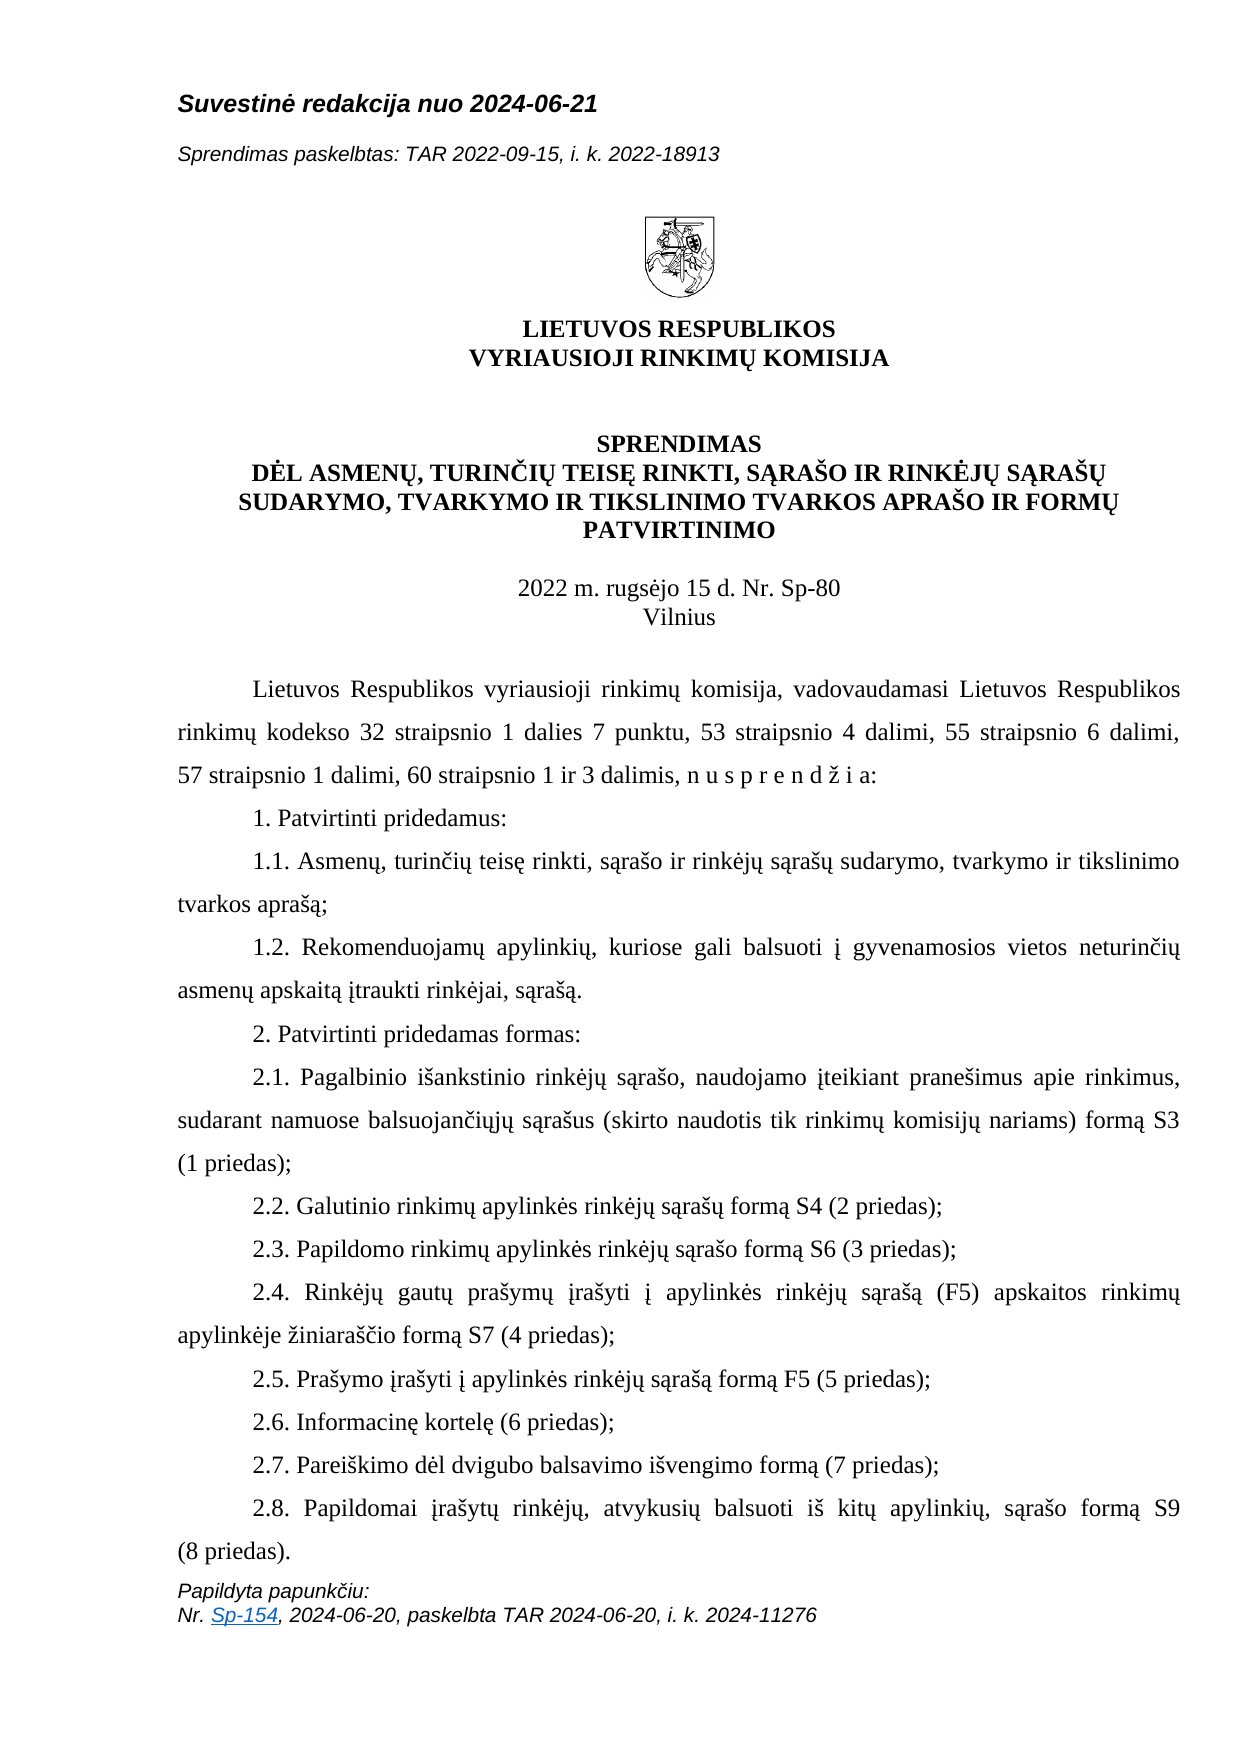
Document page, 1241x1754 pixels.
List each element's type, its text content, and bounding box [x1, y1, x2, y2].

text 2.6. Informacinę kortelę (6 priedas); [177, 1407, 1181, 1436]
text 2.5. Prašymo įrašyti į apylinkės rinkėjų sąrašą formą F5 (5 priedas); [177, 1364, 1181, 1392]
text SpREndimas [177, 429, 1181, 458]
text 2022 m. rugsėjo 15 d. Nr. Sp-80 [177, 573, 1181, 602]
text 1. Patvirtinti pridedamus: [177, 803, 1181, 832]
text Lietuvos Respublikos vyriausioji rinkimų komisija, vadovaudamasi Lietuvos Respublikos rinkimų kodekso 32 straipsnio 1 dalies 7 punktu, 53 straipsnio 4 dalimi, 55 straipsnio 6 dalimi, 57 straipsnio 1 dalimi, 60 straipsnio 1 ir 3 dalimis, nusprendžia: [177, 674, 1181, 789]
text 2.7. Pareiškimo dėl dvigubo balsavimo išvengimo formą (7 priedas); [177, 1450, 1181, 1479]
text 2.1. Pagalbinio išankstinio rinkėjų sąrašo, naudojamo įteikiant pranešimus apie rinkimus, sudarant namuose balsuojančiųjų sąrašus (skirto naudotis tik rinkimų komisijų nariams) formą S3 (1 priedas); [177, 1062, 1181, 1177]
text 2.2. Galutinio rinkimų apylinkės rinkėjų sąrašų formą S4 (2 priedas); [177, 1191, 1181, 1220]
text 2.3. Papildomo rinkimų apylinkės rinkėjų sąrašo formą S6 (3 priedas); [177, 1234, 1181, 1263]
text Papildyta papunkčiu: [177, 1579, 1181, 1603]
text 2.8. Papildomai įrašytų rinkėjų, atvykusių balsuoti iš kitų apylinkių, sąrašo formą S9 (8 priedas). [177, 1493, 1181, 1565]
text 1.2. Rekomenduojamų apylinkių, kuriose gali balsuoti į gyvenamosios vietos neturinčių asmenų apskaitą įtraukti rinkėjai, sąrašą. [177, 932, 1181, 1004]
text 1.1. Asmenų, turinčių teisę rinkti, sąrašo ir rinkėjų sąrašų sudarymo, tvarkymo ir tikslinimo tvarkos aprašą; [177, 846, 1181, 918]
text DĖL ASMENŲ, TURINČIŲ TEISĘ RINKTI, SĄRAŠO IR RINKĖJŲ SĄRAŠŲ SUDARYMO, TVARKYMO IR TIKSLINIMO TVARKOS APRAŠO IR FORMŲ PATVIRTINIMO [177, 458, 1181, 544]
text 2. Patvirtinti pridedamas formas: [177, 1019, 1181, 1047]
text LIETUVOS RESPUBLIKOS [177, 314, 1181, 343]
text 2.4. Rinkėjų gautų prašymų įrašyti į apylinkės rinkėjų sąrašą (F5) apskaitos rinkimų apylinkėje žiniaraščio formą S7 (4 priedas); [177, 1277, 1181, 1349]
text Sprendimas paskelbtas: TAR 2022-09-15, i. k. 2022-18913 [177, 141, 1181, 165]
text Nr. Sp-154, 2024-06-20, paskelbta TAR 2024-06-20, i. k. 2024-11276 [177, 1603, 1181, 1627]
text VYRIAUSIOJI RINKIMŲ KOMISIJA [177, 343, 1181, 372]
text Vilnius [177, 602, 1181, 631]
text Suvestinė redakcija nuo 2024-06-21 [177, 89, 1181, 117]
